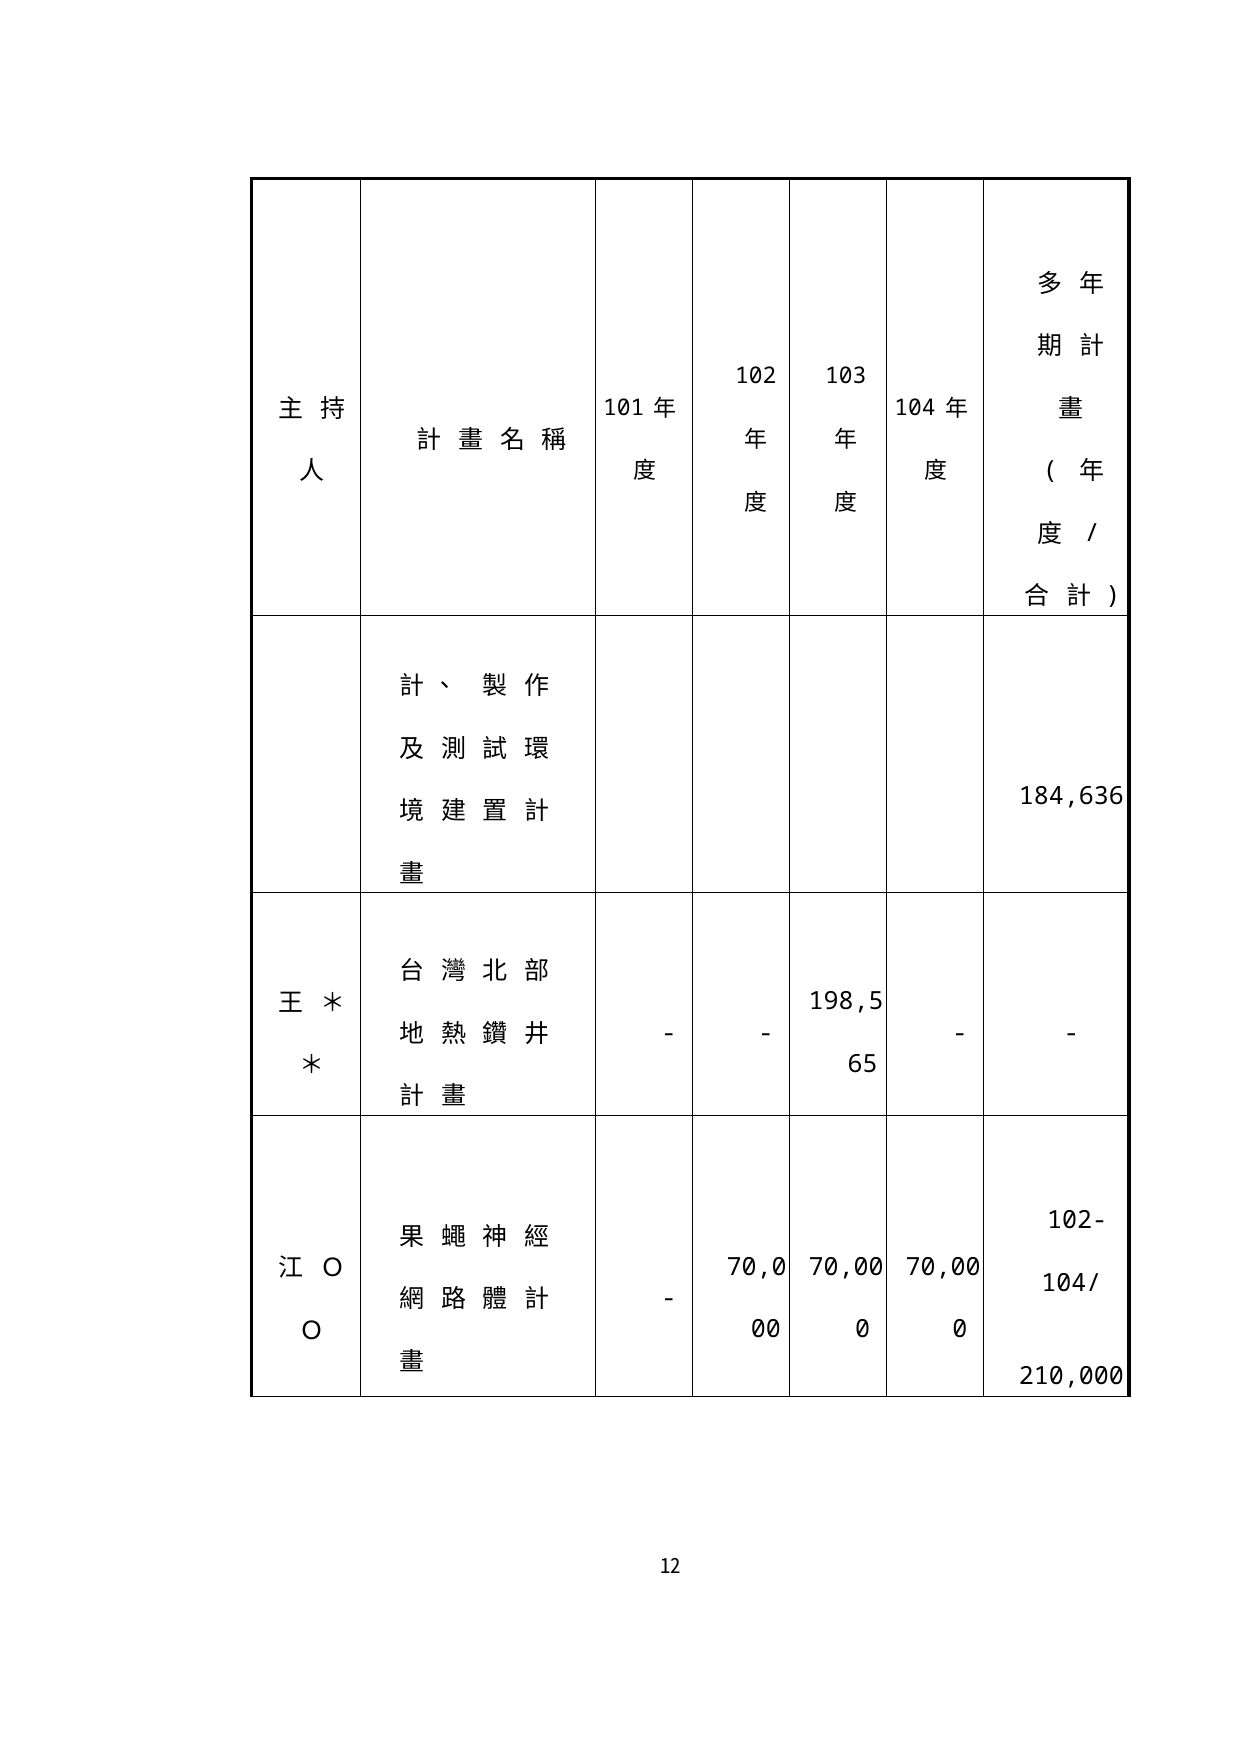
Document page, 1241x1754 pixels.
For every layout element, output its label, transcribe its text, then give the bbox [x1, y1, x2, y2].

table_header 多年期計畫 (年度/合計) [984, 180, 1127, 615]
table_cell 70,000 [887, 1116, 983, 1396]
table_cell - [596, 1116, 692, 1396]
table_cell 184,636 [984, 616, 1127, 892]
table_cell - [693, 893, 789, 1115]
table_header 計畫名稱 [361, 180, 595, 615]
table_cell 王＊＊ [253, 893, 360, 1115]
table_cell [253, 616, 360, 892]
table_cell - [693, 616, 789, 892]
table_cell 70,000 [693, 1116, 789, 1396]
table_cell - [984, 893, 1127, 1115]
table_cell [887, 616, 983, 892]
table_cell - [596, 893, 692, 1115]
table_cell [790, 616, 886, 892]
table_cell 果蠅神經網路體計畫 [361, 1116, 595, 1396]
table_cell - [596, 616, 692, 892]
table_header 主持人 [253, 180, 360, 615]
table_cell 台灣北部地熱鑽井計畫 [361, 893, 595, 1115]
table_cell 102-104/ 210,000 [984, 1116, 1127, 1396]
table_header 101年度 [596, 180, 692, 615]
table_header 103年度 [790, 180, 886, 615]
table_header 104年度 [887, 180, 983, 615]
table_header 102年度 [693, 180, 789, 615]
table_cell - [887, 893, 983, 1115]
table_cell 198,565 [790, 893, 886, 1115]
table_cell 江ＯＯ [253, 1116, 360, 1396]
table_cell 計、製作及測試環境建置計畫 [361, 616, 595, 892]
table_cell 70,000 [790, 1116, 886, 1396]
